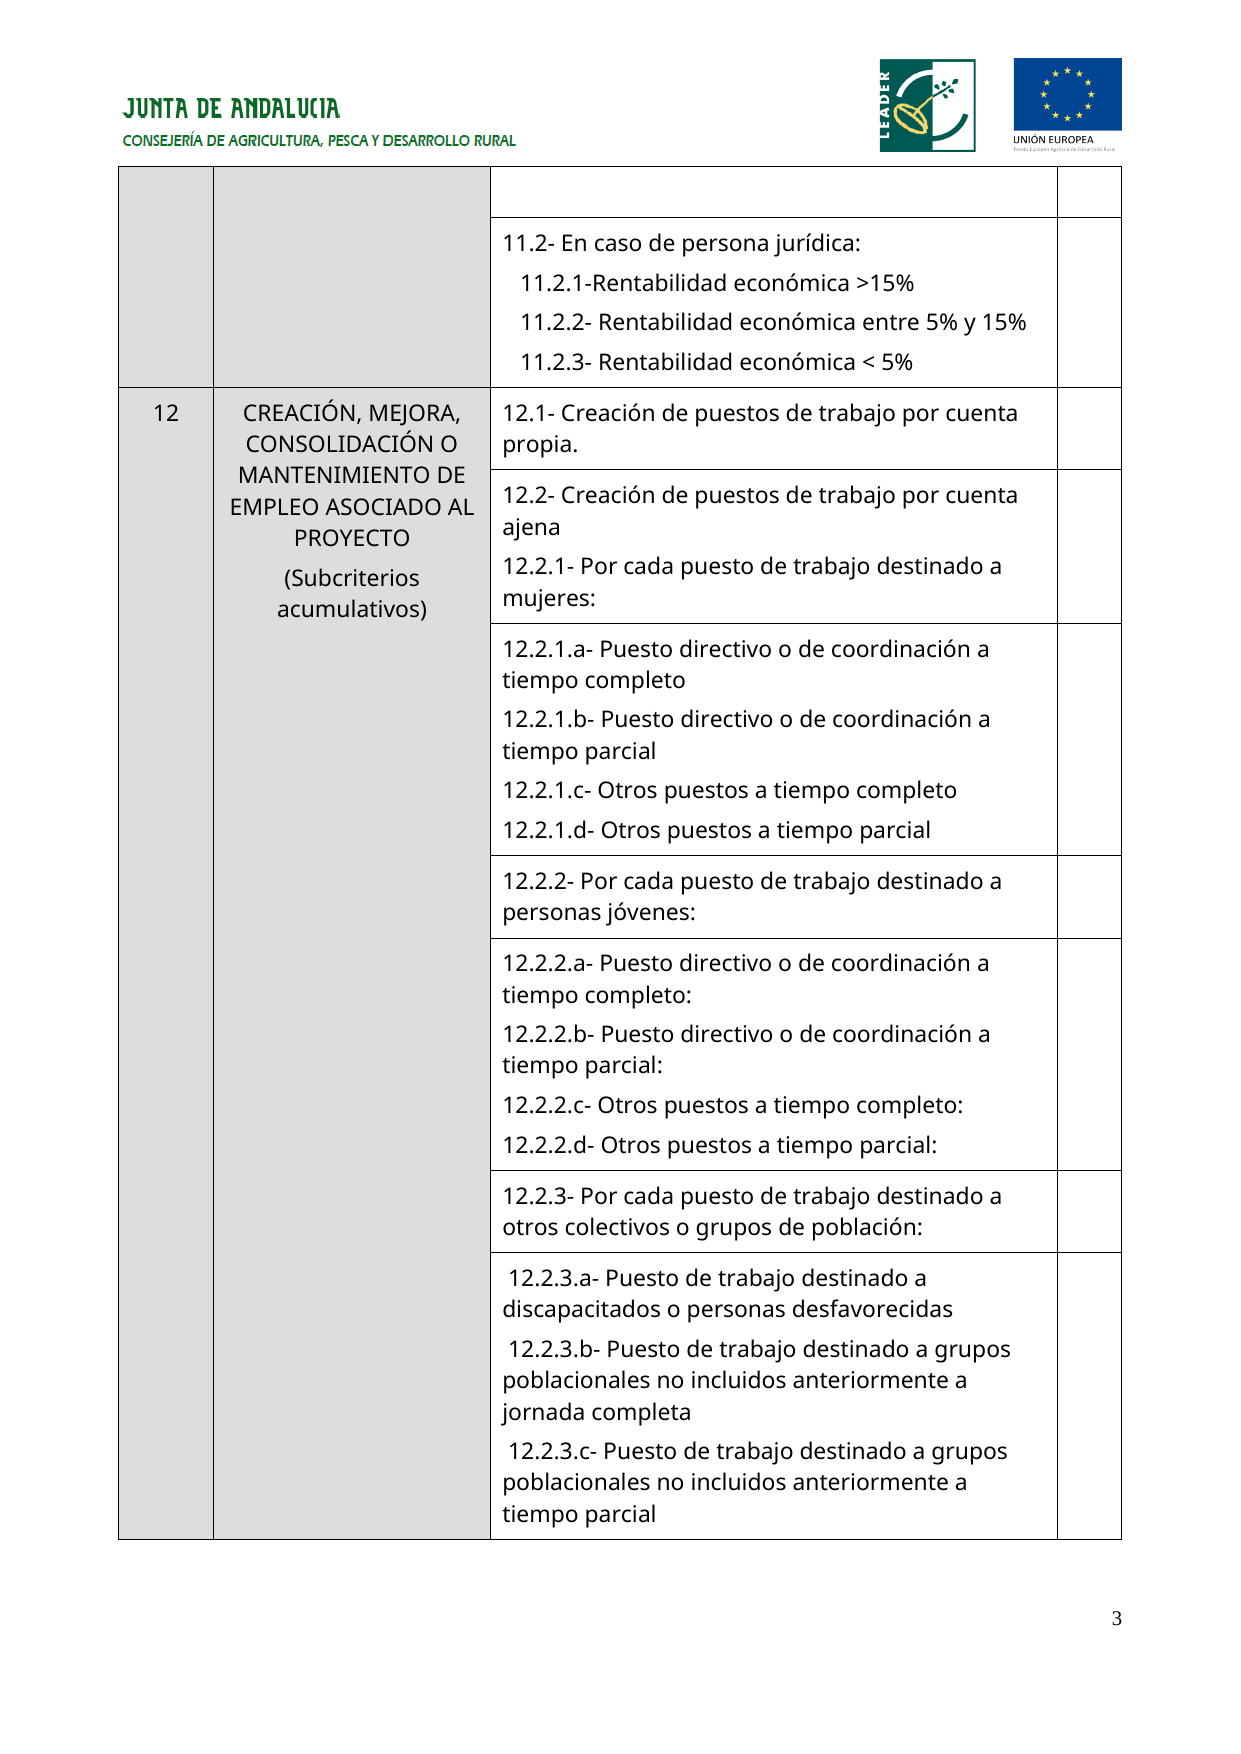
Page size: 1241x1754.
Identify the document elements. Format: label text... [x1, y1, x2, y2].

table_cell 12.2.3- Por cada puesto de trabajo destinado a otros colectivos o grupos de población: [491, 1171, 1057, 1252]
table_cell [1058, 939, 1121, 1170]
picture [122, 94, 521, 149]
table_cell [119, 167, 213, 387]
table_cell [1058, 167, 1121, 217]
table_cell [491, 167, 1057, 217]
picture [1013, 58, 1122, 152]
table_cell [1058, 856, 1121, 937]
table_cell CREACIÓN, MEJORA, CONSOLIDACIÓN O MANTENIMIENTO DE EMPLEO ASOCIADO AL PROYECTO (Subcriterios acumulativos) [214, 388, 490, 1539]
table_cell [1058, 470, 1121, 623]
table_cell [1058, 1253, 1121, 1539]
table_cell 12 [119, 388, 213, 1539]
table_cell 11.2- En caso de persona jurídica: 11.2.1-Rentabilidad económica >15% 11.2.2- Rentabilidad económica entre 5% y 15% 11.2.3- Rentabilidad económica < 5% [491, 218, 1057, 387]
table_cell [1058, 1171, 1121, 1252]
table_cell 12.2- Creación de puestos de trabajo por cuenta ajena 12.2.1- Por cada puesto de trabajo destinado a mujeres: [491, 470, 1057, 623]
table_cell [214, 167, 490, 387]
table_cell 12.2.2- Por cada puesto de trabajo destinado a personas jóvenes: [491, 856, 1057, 937]
table_cell [1058, 218, 1121, 387]
table_cell [1058, 624, 1121, 855]
table_cell 12.1- Creación de puestos de trabajo por cuenta propia. [491, 388, 1057, 469]
table_cell 12.2.2.a- Puesto directivo o de coordinación a tiempo completo: 12.2.2.b- Puesto directivo o de coordinación a tiempo parcial: 12.2.2.c- Otros puestos a tiempo completo: 12.2.2.d- Otros puestos a tiempo parcial: [491, 939, 1057, 1170]
table_cell [1058, 388, 1121, 469]
table_cell 12.2.1.a- Puesto directivo o de coordinación a tiempo completo 12.2.1.b- Puesto directivo o de coordinación a tiempo parcial 12.2.1.c- Otros puestos a tiempo completo 12.2.1.d- Otros puestos a tiempo parcial [491, 624, 1057, 855]
table_cell 12.2.3.a- Puesto de trabajo destinado a discapacitados o personas desfavorecidas 12.2.3.b- Puesto de trabajo destinado a grupos poblacionales no incluidos anteriormente a jornada completa 12.2.3.c- Puesto de trabajo destinado a grupos poblacionales no incluidos anteriormente a tiempo parcial [491, 1253, 1057, 1539]
